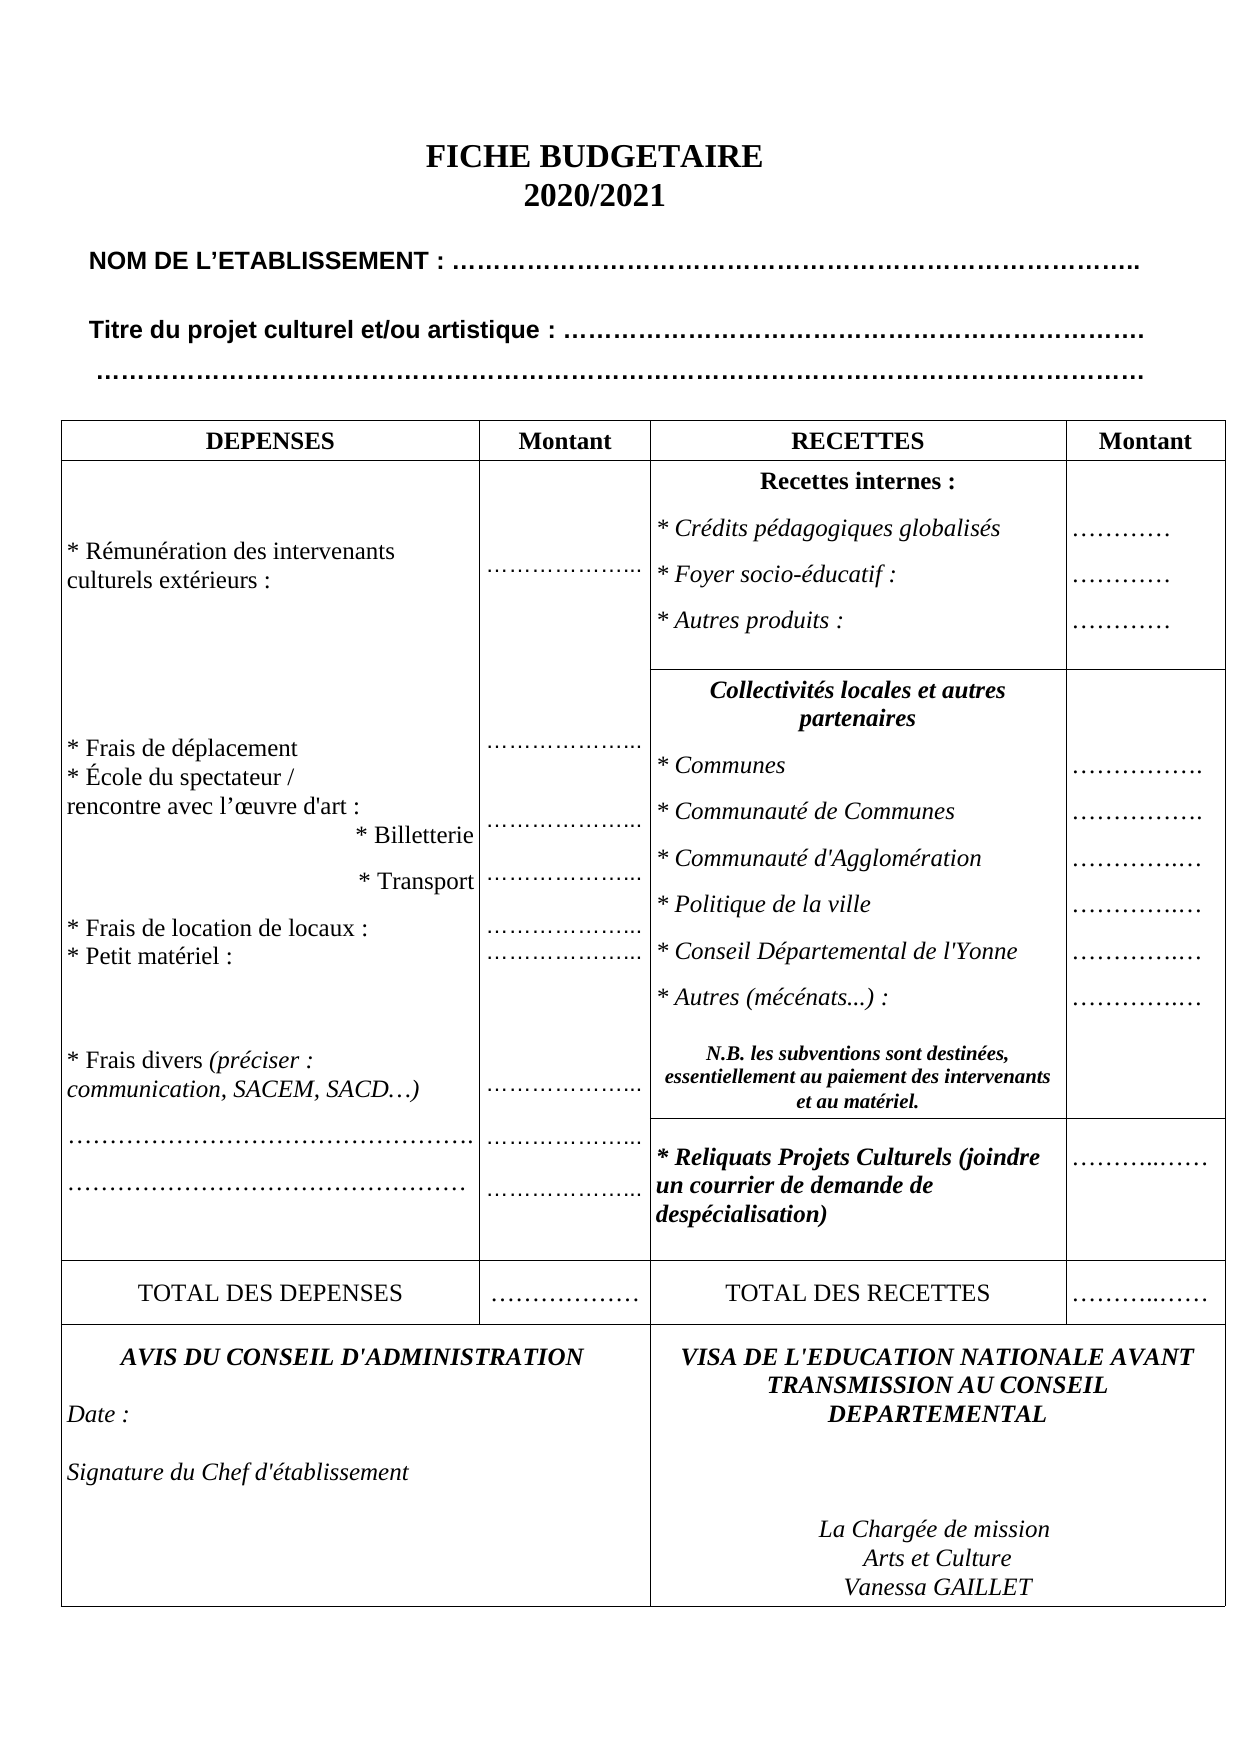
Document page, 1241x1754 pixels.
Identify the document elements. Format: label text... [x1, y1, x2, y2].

table_cell ………..…… [1067, 1261, 1225, 1324]
table_cell * Rémunération des intervenants culturels extérieurs : [62, 461, 479, 669]
table_cell TOTAL DES DEPENSES [62, 1261, 479, 1324]
text FICHE BUDGETAIRE [370, 137, 819, 175]
text NOM DE L’ETABLISSEMENT : ……………………………………………………………………….. [89, 246, 1152, 275]
text Titre du projet culturel et/ou artistique : ……………………………………………………………. [89, 315, 1152, 344]
table_header DEPENSES [62, 421, 479, 460]
table_cell ………… ………… ………… [1067, 461, 1225, 669]
table_cell AVIS DU CONSEIL D'ADMINISTRATION Date : Signature du Chef d'établissement [62, 1325, 650, 1606]
table_cell VISA DE L'EDUCATION NATIONALE AVANT TRANSMISSION AU CONSEIL DEPARTEMENTAL La Chargée de mission Arts et Culture Vanessa GAILLET [651, 1325, 1225, 1606]
table_header RECETTES [651, 421, 1066, 460]
text 2020/2021 [370, 175, 819, 213]
table_header Montant [1067, 421, 1225, 460]
table_cell ……………… [480, 1261, 650, 1324]
text ……………………………………………………………………………………………………………… [89, 356, 1152, 385]
table_cell TOTAL DES RECETTES [651, 1261, 1066, 1324]
table_cell * Frais de déplacement * École du spectateur / rencontre avec l’œuvre d'art : * Billetterie * Transport * Frais de location de locaux : * Petit matériel : * Frais divers (préciser : communication, SACEM, SACD…) …………………………………………. ………………………………………… [62, 669, 479, 1260]
table_cell * Reliquats Projets Culturels (joindre un courrier de demande de despécialisation) [651, 1119, 1066, 1260]
table_cell ………………... ………………... ………………... ………………... ………………... ………………... ………………... ………………... [480, 669, 650, 1260]
table_cell Collectivités locales et autres partenaires * Communes * Communauté de Communes * Communauté d'Agglomération * Politique de la ville * Conseil Départemental de l'Yonne * Autres (mécénats...) : N.B. les subventions sont destinées, essentiellement au paiement des intervenants et au matériel. [651, 670, 1066, 1118]
table_cell ………………... [480, 461, 650, 669]
table_cell ………..…… [1067, 1119, 1225, 1260]
table_cell Recettes internes : * Crédits pédagogiques globalisés * Foyer socio-éducatif : * Autres produits : [651, 461, 1066, 669]
table_header Montant [480, 421, 650, 460]
table_cell ……………. ……………. ………….… ………….… ………….… ………….… [1067, 670, 1225, 1118]
